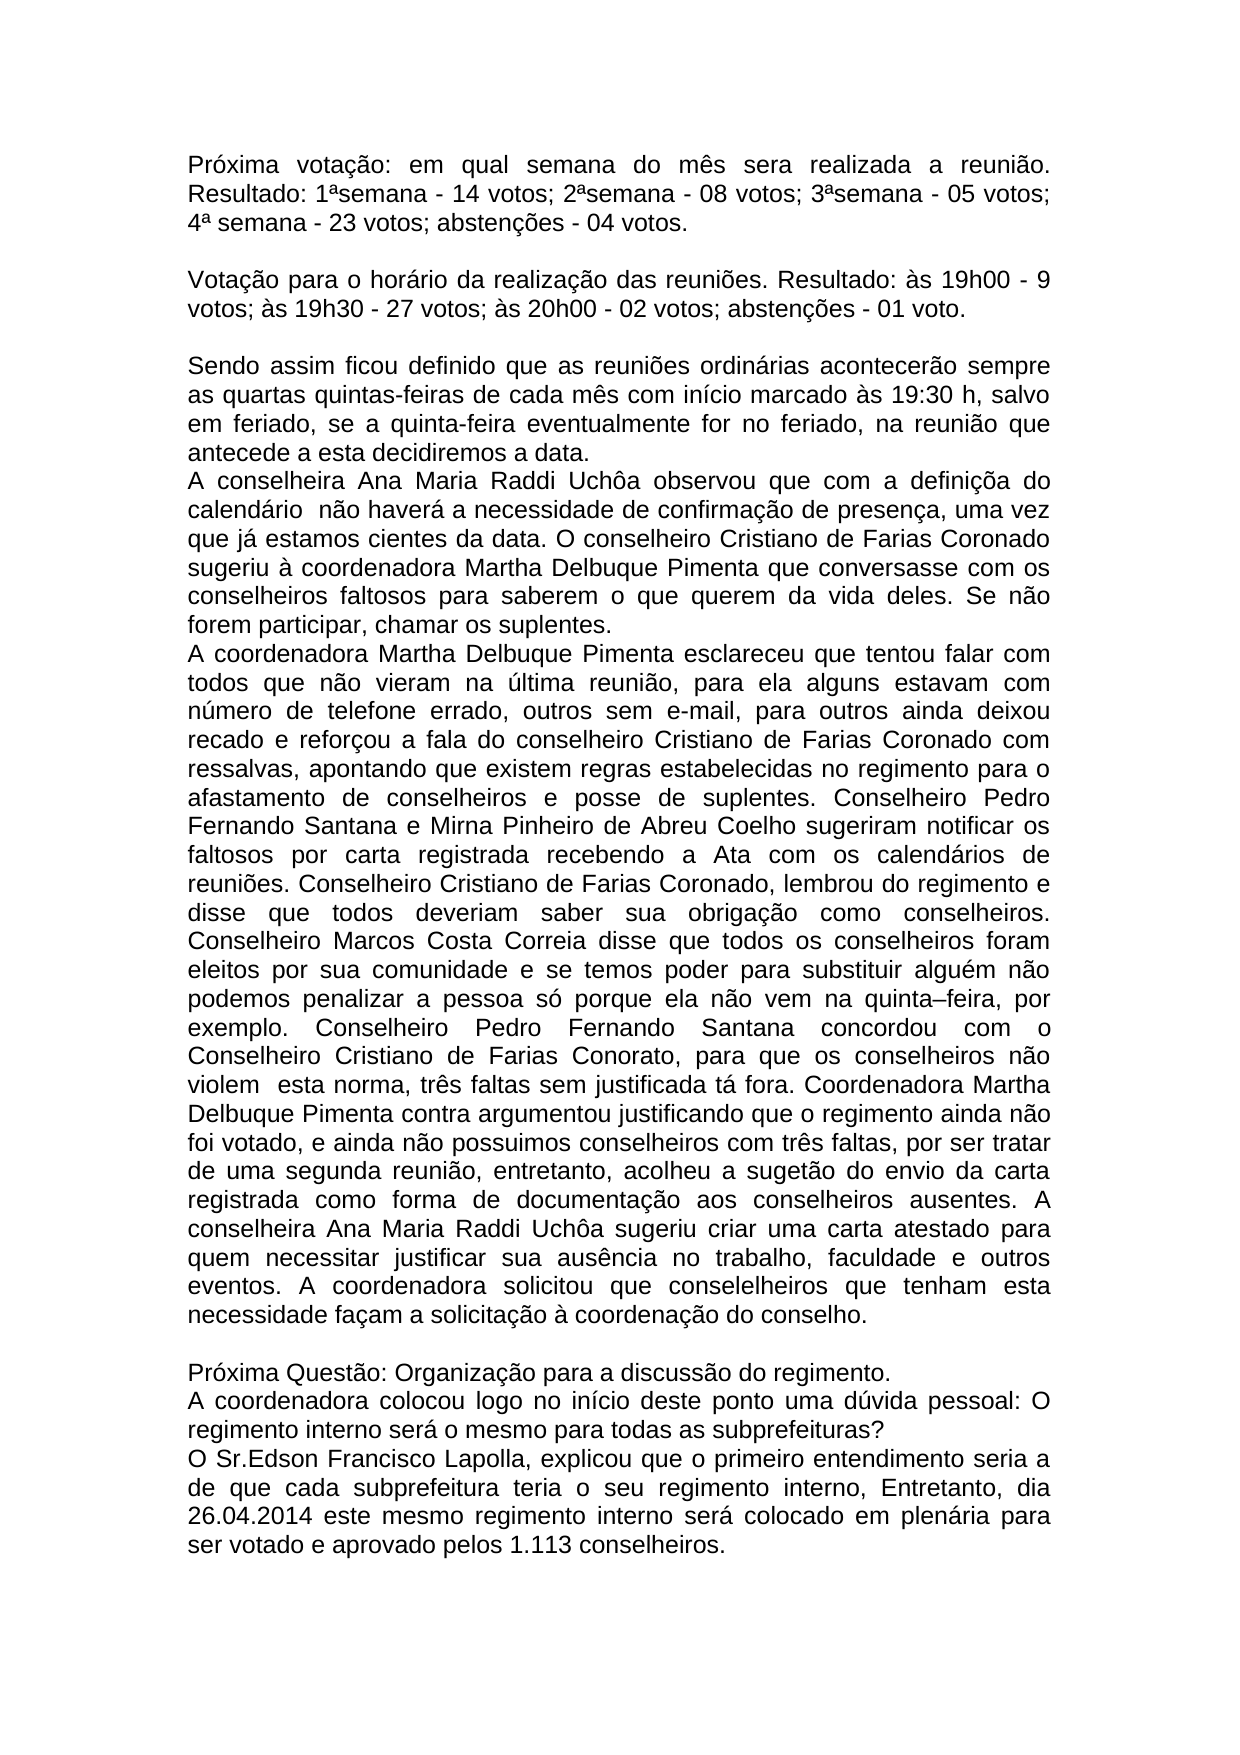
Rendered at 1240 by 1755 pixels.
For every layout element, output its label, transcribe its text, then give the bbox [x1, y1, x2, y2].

text A coordenadora Martha Delbuque Pimenta esclareceu que tentou falar com todos que não vieram na última reunião, para ela alguns estavam com número de telefone errado, outros sem e-mail, para outros ainda deixou recado e reforçou a fala do conselheiro Cristiano de Farias Coronado com ressalvas, apontando que existem regras estabelecidas no regimento para o afastamento de conselheiros e posse de suplentes. Conselheiro Pedro Fernando Santana e Mirna Pinheiro de Abreu Coelho sugeriram notificar os faltosos por carta registrada recebendo a Ata com os calendários de reuniões. Conselheiro Cristiano de Farias Coronado, lembrou do regimento e disse que todos deveriam saber sua obrigação como conselheiros. Conselheiro Marcos Costa Correia disse que todos os conselheiros foram eleitos por sua comunidade e se temos poder para substituir alguém não podemos penalizar a pessoa só porque ela não vem na quinta–feira, por exemplo. Conselheiro Pedro Fernando Santana concordou com o Conselheiro Cristiano de Farias Conorato, para que os conselheiros não violem esta norma, três faltas sem justificada tá fora. Coordenadora Martha Delbuque Pimenta contra argumentou justificando que o regimento ainda não foi votado, e ainda não possuimos conselheiros com três faltas, por ser tratar de uma segunda reunião, entretanto, acolheu a sugetão do envio da carta registrada como forma de documentação aos conselheiros ausentes. A conselheira Ana Maria Raddi Uchôa sugeriu criar uma carta atestado para quem necessitar justificar sua ausência no trabalho, faculdade e outros eventos. A coordenadora solicitou que conselelheiros que tenham esta necessidade façam a solicitação à coordenação do conselho. [187, 639, 1052, 1329]
text Próxima votação: em qual semana do mês sera realizada a reunião. Resultado: 1ªsemana - 14 votos; 2ªsemana - 08 votos; 3ªsemana - 05 votos; 4ª semana - 23 votos; abstenções - 04 votos. [187, 150, 1052, 236]
text Próxima Questão: Organização para a discussão do regimento. [187, 1357, 1052, 1386]
text A conselheira Ana Maria Raddi Uchôa observou que com a definiçõa do calendário não haverá a necessidade de confirmação de presença, uma vez que já estamos cientes da data. O conselheiro Cristiano de Farias Coronado sugeriu à coordenadora Martha Delbuque Pimenta que conversasse com os conselheiros faltosos para saberem o que querem da vida deles. Se não forem participar, chamar os suplentes. [187, 466, 1052, 639]
text Votação para o horário da realização das reuniões. Resultado: às 19h00 - 9 votos; às 19h30 - 27 votos; às 20h00 - 02 votos; abstenções - 01 voto. [187, 265, 1052, 322]
text O Sr.Edson Francisco Lapolla, explicou que o primeiro entendimento seria a de que cada subprefeitura teria o seu regimento interno, Entretanto, dia 26.04.2014 este mesmo regimento interno será colocado em plenária para ser votado e aprovado pelos 1.113 conselheiros. [187, 1444, 1052, 1559]
text Sendo assim ficou definido que as reuniões ordinárias acontecerão sempre as quartas quintas-feiras de cada mês com início marcado às 19:30 h, salvo em feriado, se a quinta-feira eventualmente for no feriado, na reunião que antecede a esta decidiremos a data. [187, 351, 1052, 466]
text A coordenadora colocou logo no início deste ponto uma dúvida pessoal: O regimento interno será o mesmo para todas as subprefeituras? [187, 1386, 1052, 1444]
